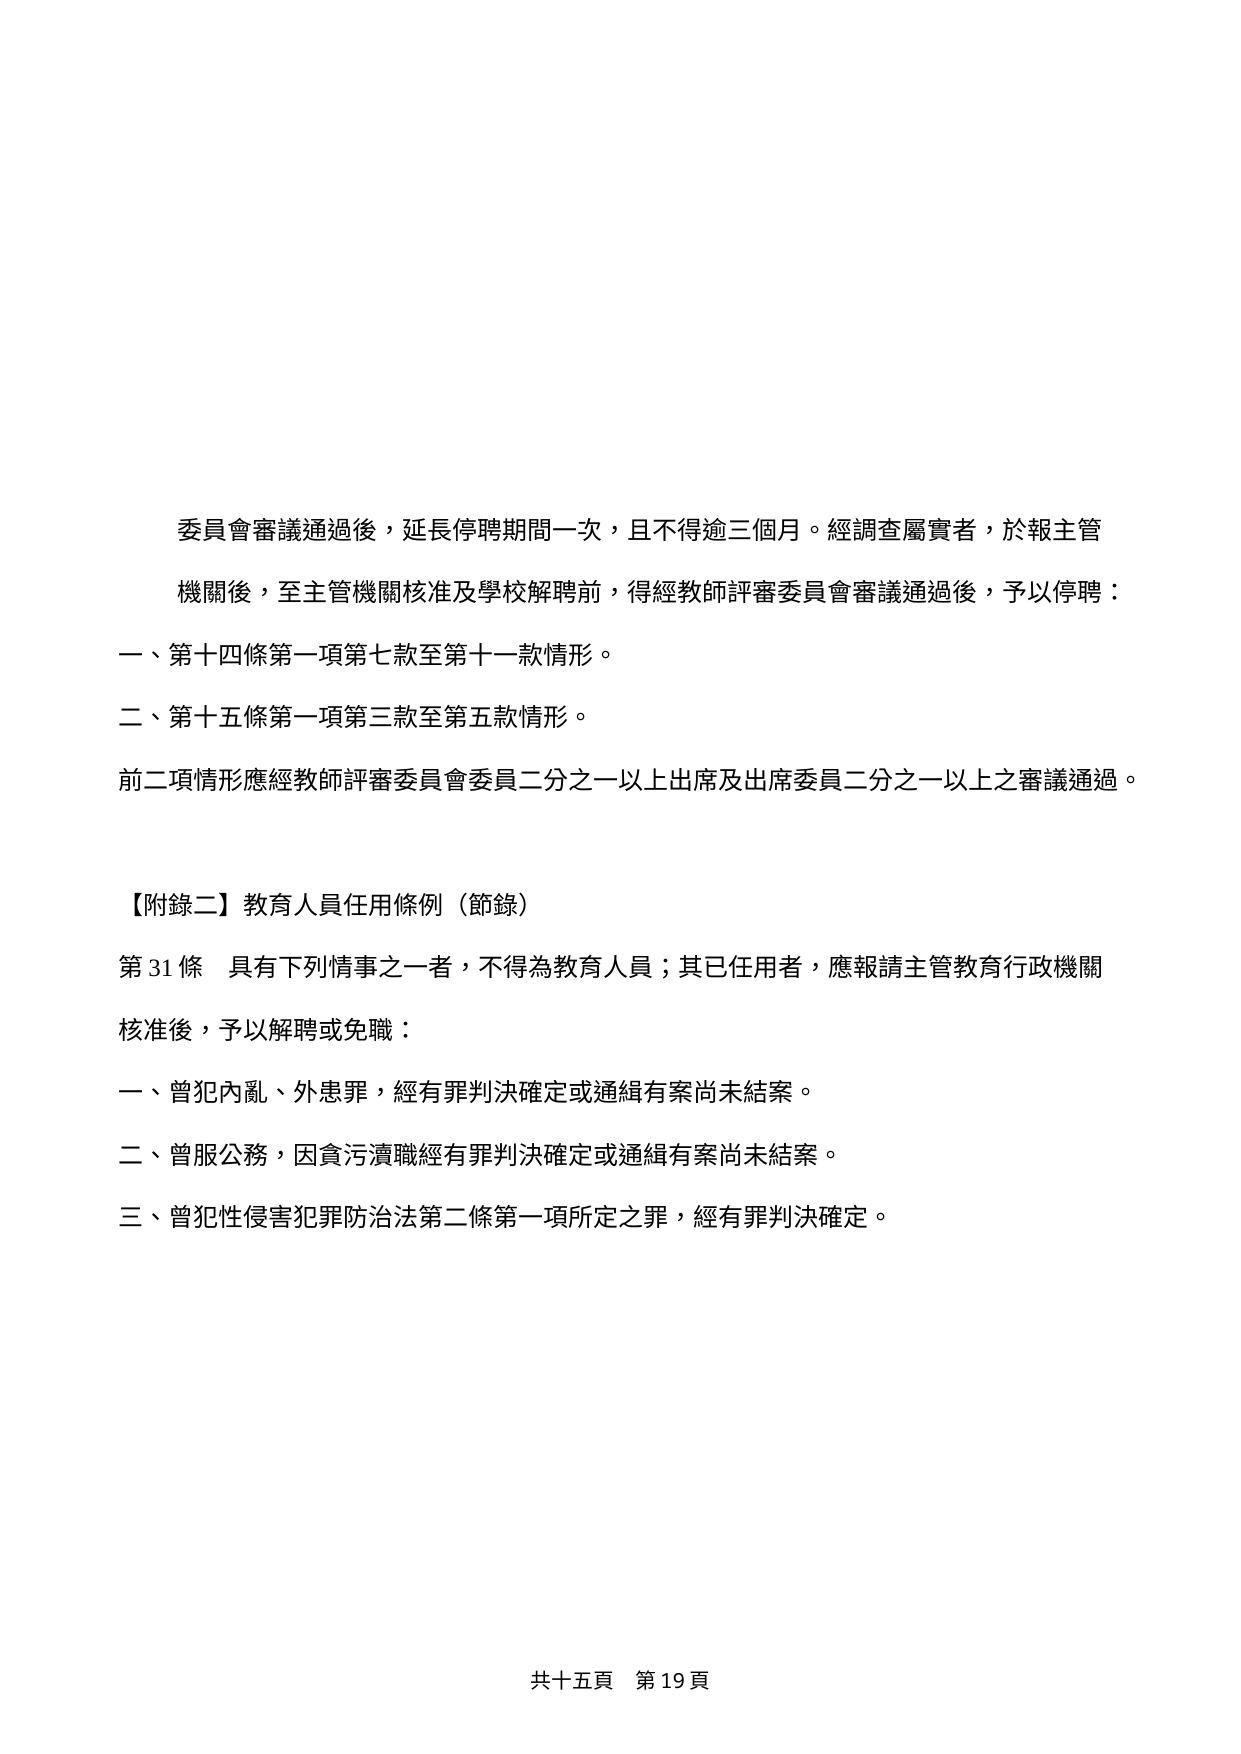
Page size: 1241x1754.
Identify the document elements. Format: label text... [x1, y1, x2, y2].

text 【附錄二】教育人員任用條例（節錄） [118, 862, 1122, 924]
text 教師涉有下列各款情形之一，服務學校認為有先行停聘進行調查之必要者，應經教師評審委員會審議通過，免報主管機關核准，暫時予以停聘三個月以下；必要時得經教師評審委員會審議通過後，延長停聘期間一次，且不得逾三個月。經調查屬實者，於報主管機關後，至主管機關核准及學校解聘前，得經教師評審委員會審議通過後，予以停聘： [118, 487, 1122, 612]
text 二、曾服公務，因貪污瀆職經有罪判決確定或通緝有案尚未結案。 [118, 1112, 1122, 1174]
text 一、第十四條第一項第七款至第十一款情形。 [118, 612, 1122, 674]
text 二、第十五條第一項第三款至第五款情形。 [118, 674, 1122, 737]
text 第31條 具有下列情事之一者，不得為教育人員；其已任用者，應報請主管教育行政機關核准後，予以解聘或免職： [118, 924, 1122, 1049]
text 前二項情形應經教師評審委員會委員二分之一以上出席及出席委員二分之一以上之審議通過。 [118, 737, 1122, 799]
text 一、曾犯內亂、外患罪，經有罪判決確定或通緝有案尚未結案。 [118, 1049, 1122, 1112]
text 三、曾犯性侵害犯罪防治法第二條第一項所定之罪，經有罪判決確定。 [118, 1174, 1122, 1237]
